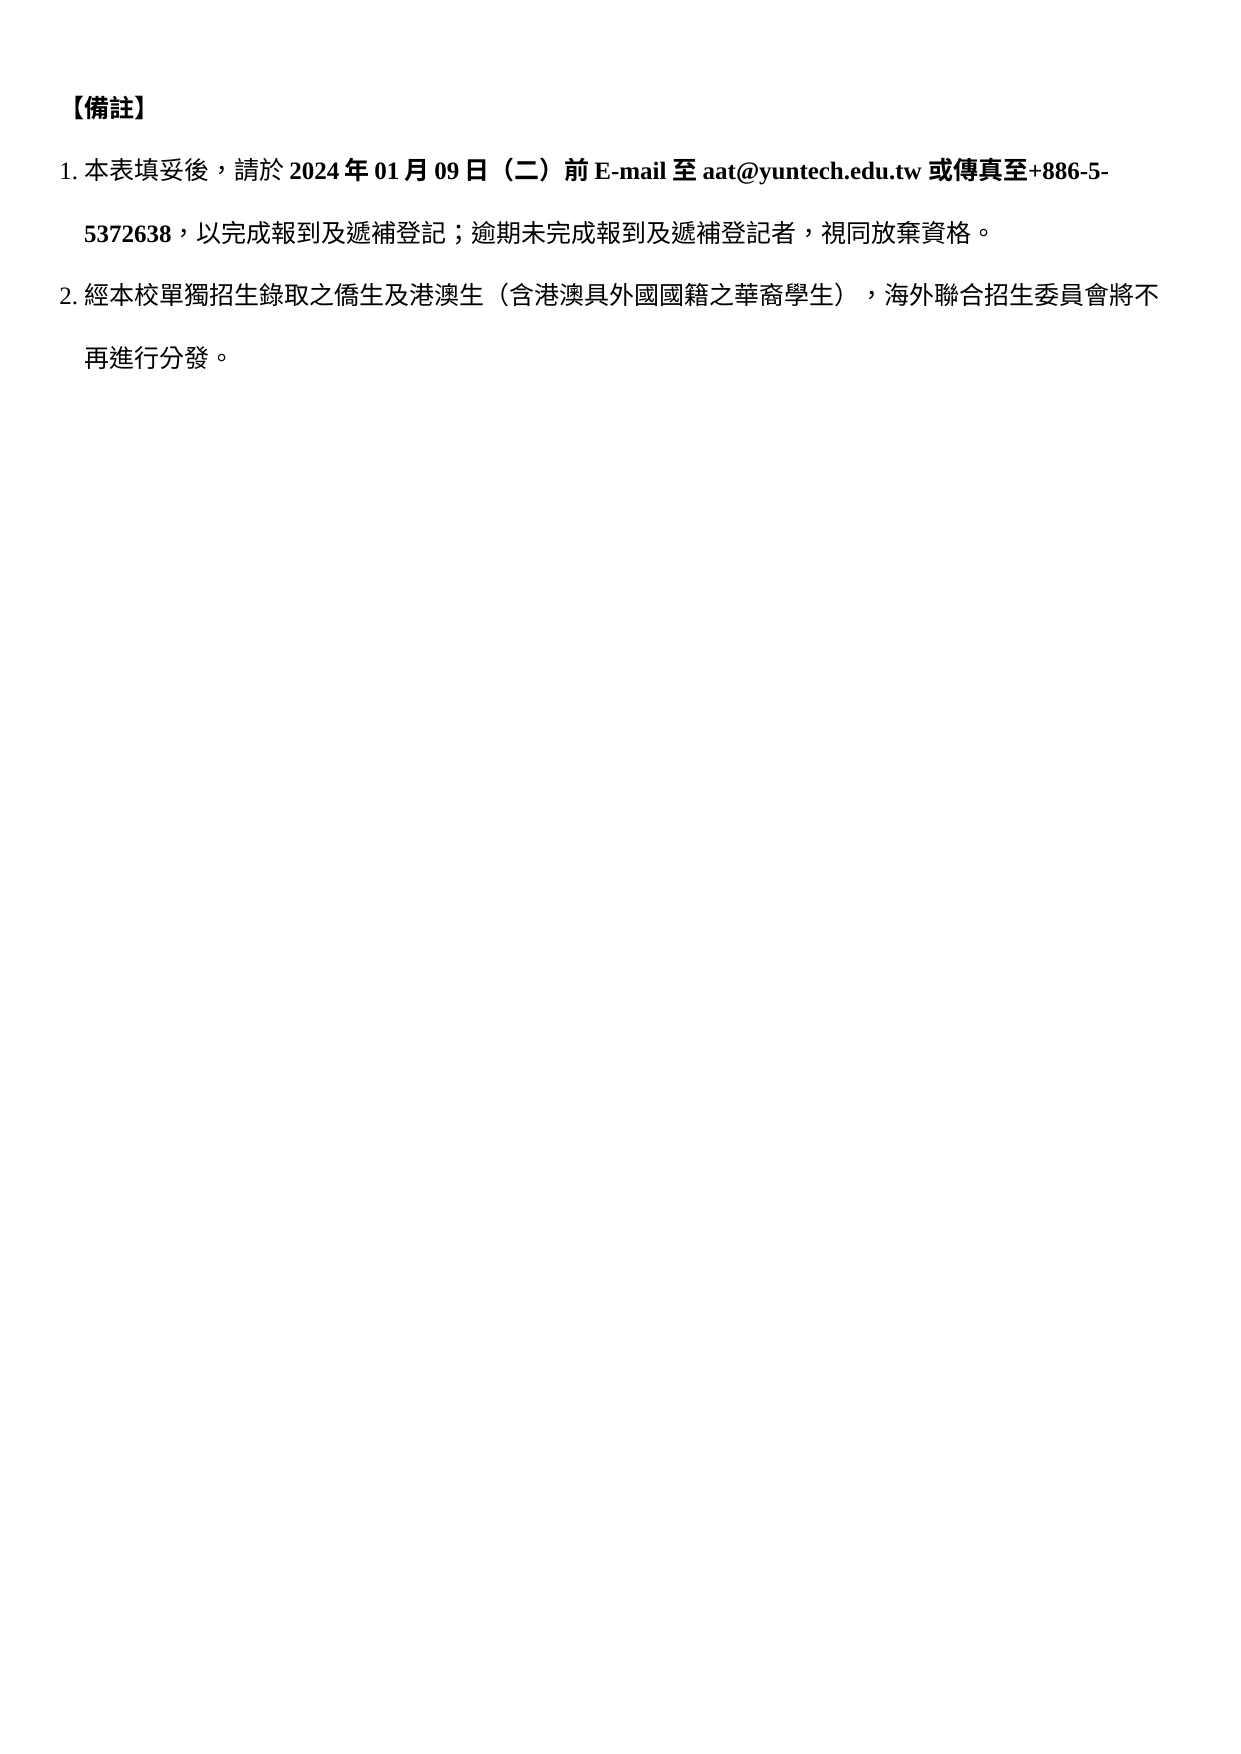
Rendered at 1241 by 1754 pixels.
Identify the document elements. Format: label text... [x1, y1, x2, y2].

list 本表填妥後，請於2024年01月09日（二）前E-mail 至aat@yuntech.edu.tw 或傳真至+886-5-5372638，以完成報到及遞補登記；逾期未完成報到及遞補登記者，視同放棄資格。 [59, 127, 1181, 252]
list 經本校單獨招生錄取之僑生及港澳生（含港澳具外國國籍之華裔學生），海外聯合招生委員會將不再進行分發。 [59, 252, 1181, 377]
text 【備註】 [59, 64, 1181, 127]
